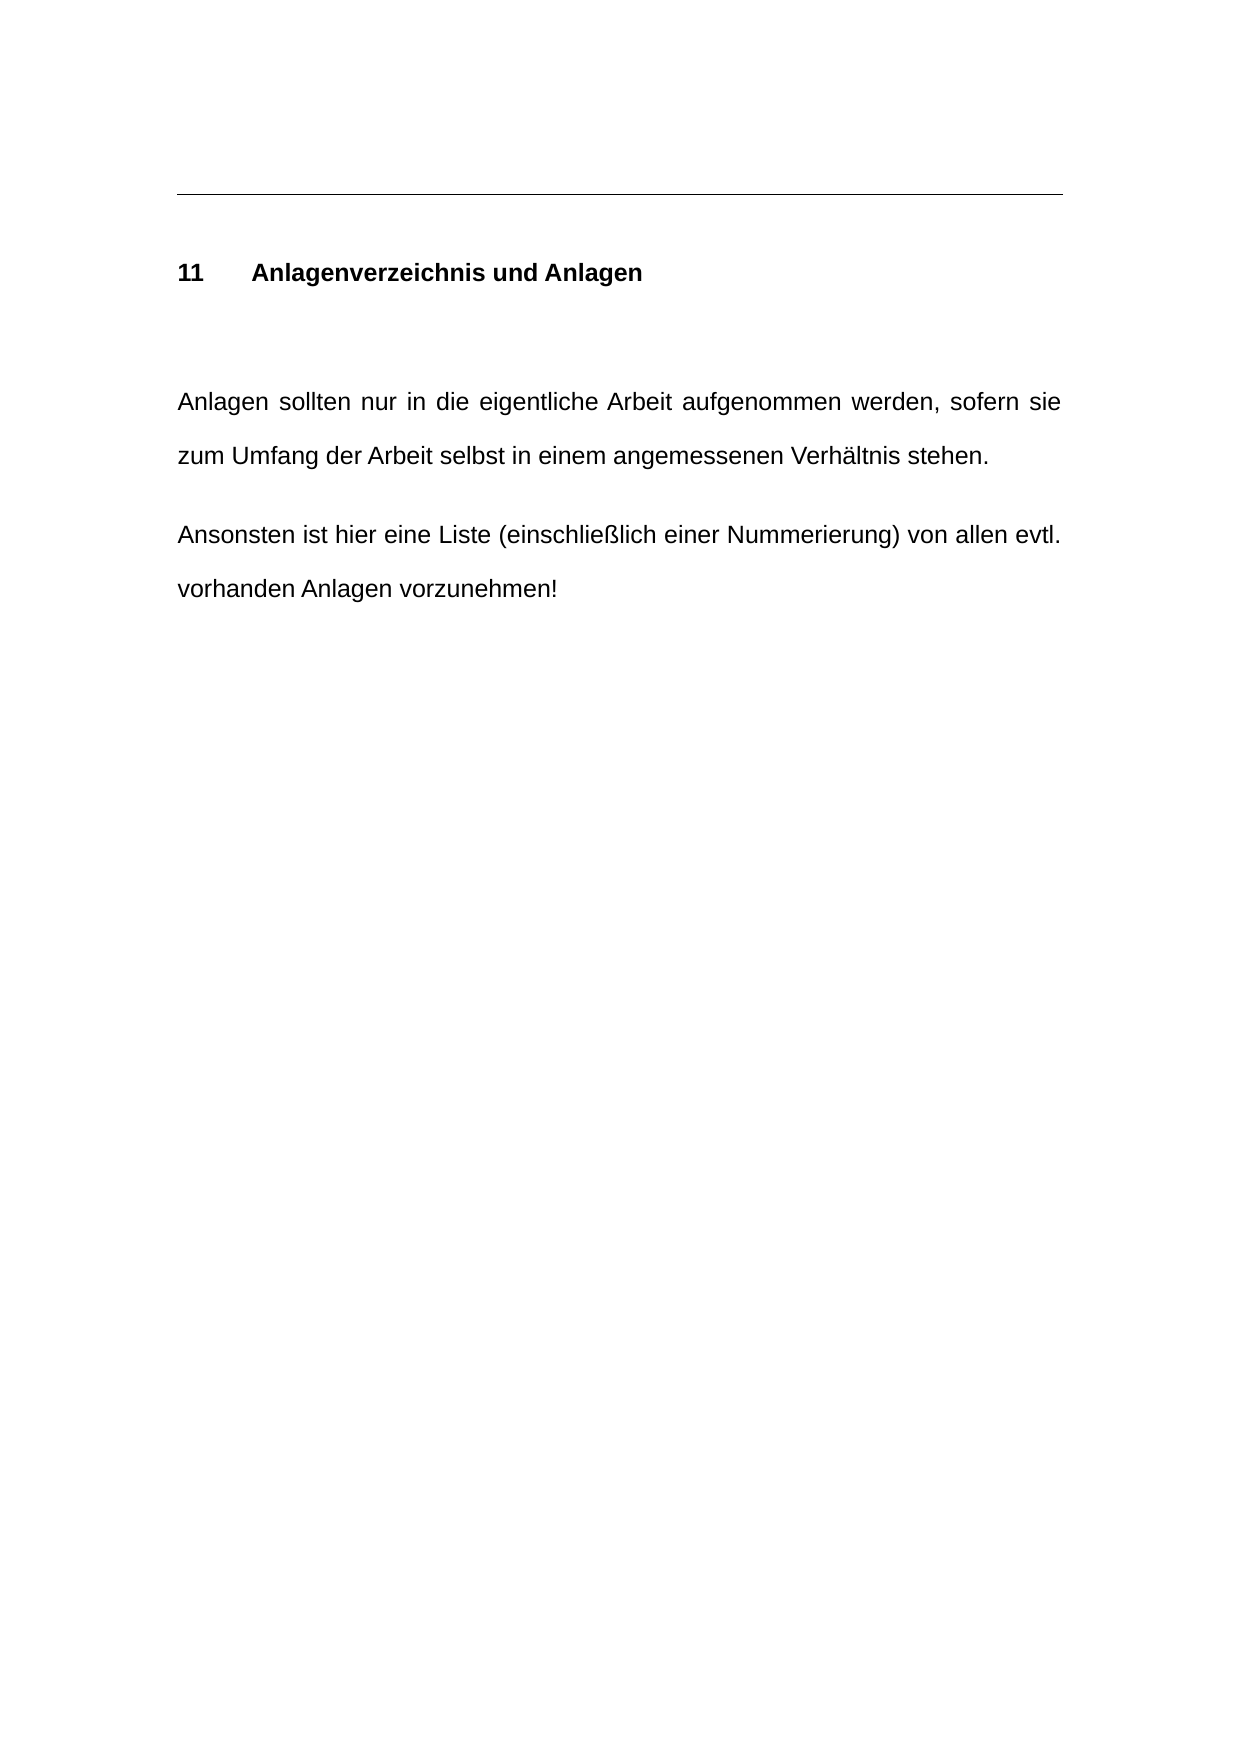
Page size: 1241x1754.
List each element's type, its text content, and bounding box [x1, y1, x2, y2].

subtitle Anlagenverzeichnis und Anlagen [177, 251, 1063, 287]
text Ansonsten ist hier eine Liste (einschließlich einer Nummerierung) von allen evtl. vorhanden Anlagen vorzunehmen! [177, 512, 1063, 602]
text Anlagen sollten nur in die eigentliche Arbeit aufgenommen werden, sofern sie zum Umfang der Arbeit selbst in einem angemessenen Verhältnis stehen. [177, 380, 1063, 469]
